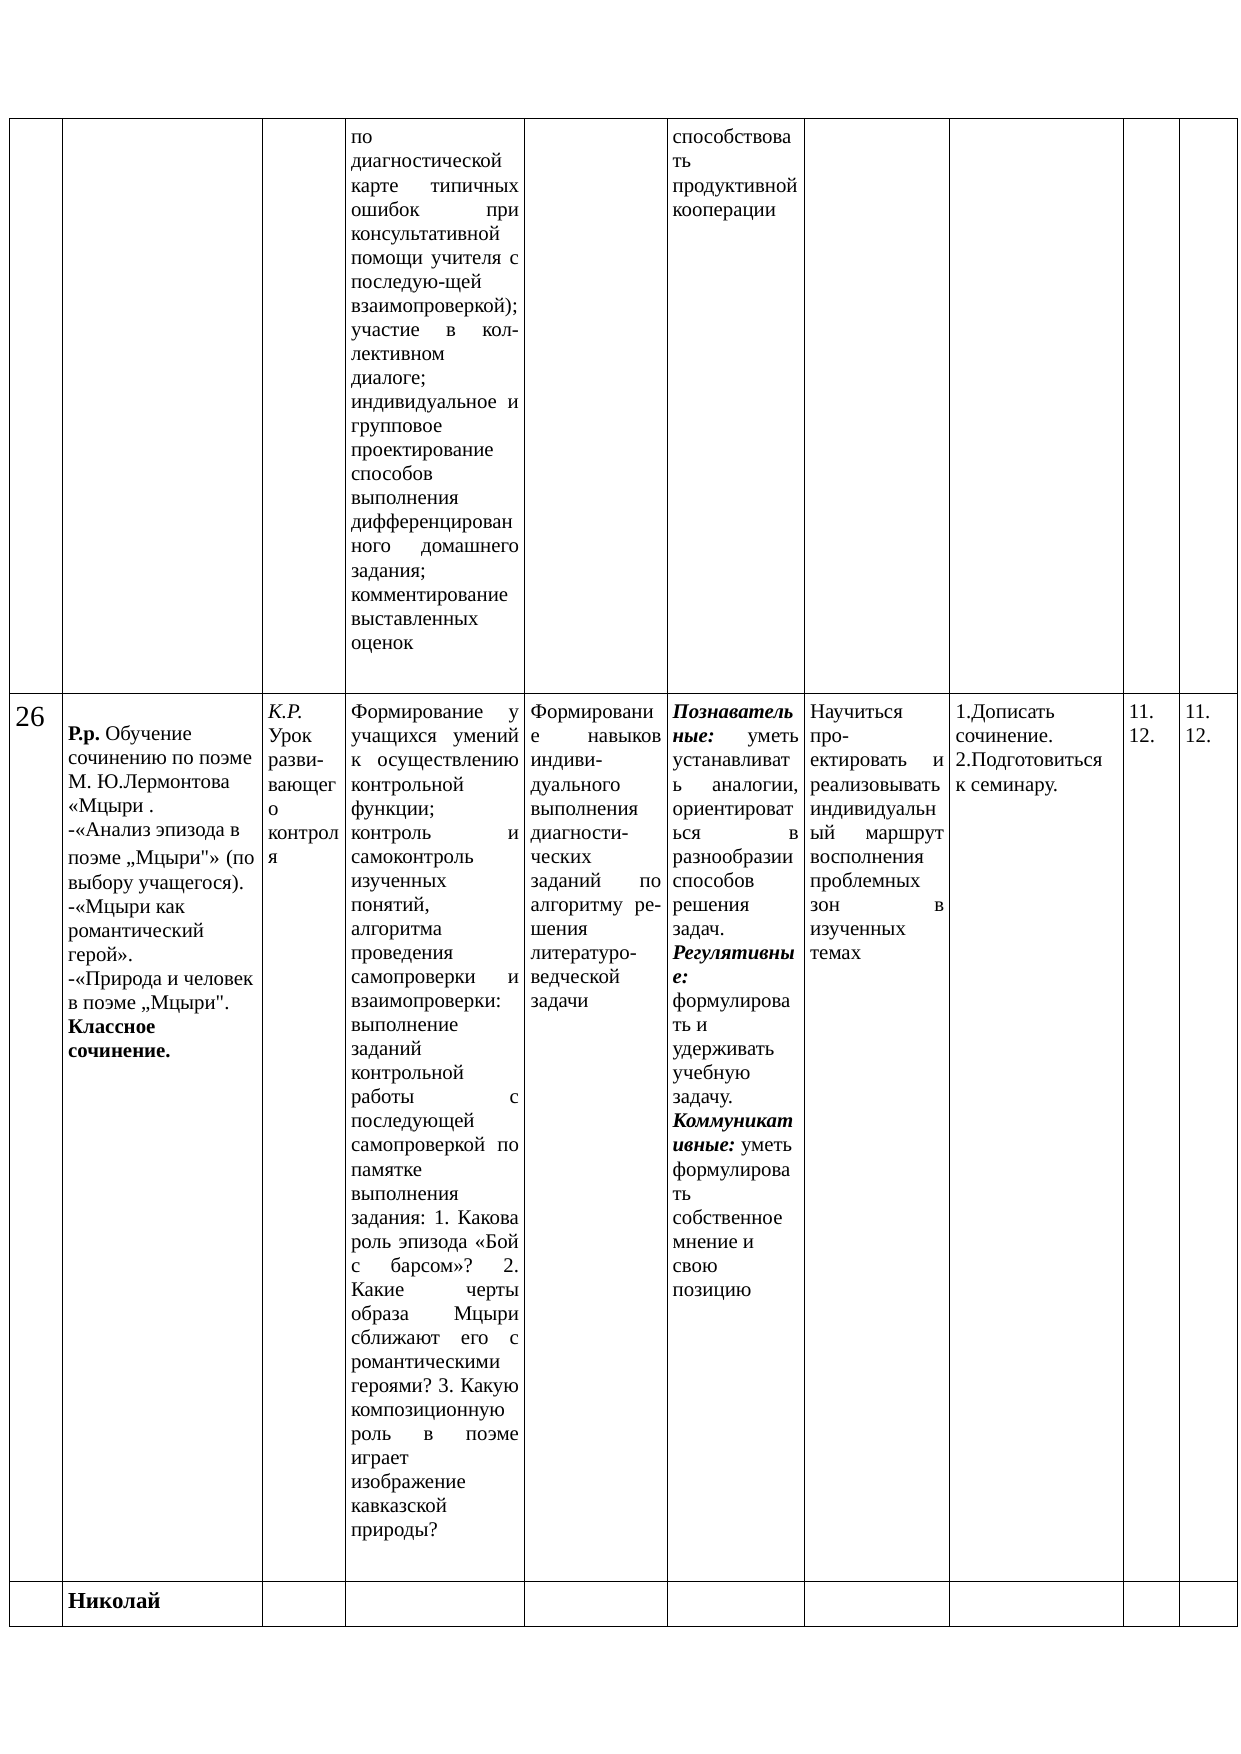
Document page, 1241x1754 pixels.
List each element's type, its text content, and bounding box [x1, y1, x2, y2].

table_cell [1180, 119, 1237, 693]
table_cell [805, 1582, 949, 1626]
table_cell [668, 1582, 804, 1626]
table_cell Николай [63, 1582, 262, 1626]
table_cell [1180, 1582, 1237, 1626]
table_cell [1124, 119, 1179, 693]
table_cell [805, 119, 949, 693]
table_cell [10, 119, 62, 693]
table_cell 11. 12. [1180, 694, 1237, 1581]
table_cell [346, 1582, 524, 1626]
table_cell по диагностической карте типичных ошибок при консультативной помощи учителя с последую-щей взаимопроверкой); участие в кол-лективном диалоге; индивидуальное и групповое проектирование способов выполнения дифференцированного домашнего задания; комментирование выставленных оценок [346, 119, 524, 693]
table_cell [63, 119, 262, 693]
table_cell [263, 119, 345, 693]
table_cell 11. 12. [1124, 694, 1179, 1581]
table_cell способствовать продуктивной кооперации [668, 119, 804, 693]
table_cell 26 [10, 694, 62, 1581]
table_cell Формирование навыков индиви-дуального выполнения диагности-ческих заданий по алгоритму ре-шения литературо-ведческой задачи [525, 694, 667, 1581]
table_cell Формирование у учащихся умений к осуществлению контрольной функции; контроль и самоконтроль изученных понятий, алгоритма проведения самопроверки и взаимопроверки: выполнение заданий контрольной работы с последующей самопроверкой по памятке выполнения задания: 1. Какова роль эпизода «Бой с барсом»? 2. Какие черты образа Мцыри сближают его с романтическими героями? 3. Какую композиционную роль в поэме играет изображение кавказской природы? [346, 694, 524, 1581]
table_cell 1.Дописать сочинение. 2.Подготовиться к семинару. [950, 694, 1123, 1581]
table_cell Познавательные: уметь устанавливать аналогии, ориентироваться в разнообразии способов решения задач. Регулятивные: формулировать и удерживать учебную задачу. Коммуникативные: уметь формулировать собственное мнение и свою позицию [668, 694, 804, 1581]
table_cell [263, 1582, 345, 1626]
table_cell [950, 119, 1123, 693]
table_cell [525, 1582, 667, 1626]
table_cell Р.р. Обучение сочинению по поэме М. Ю.Лермонтова «Мцыри . -«Анализ эпизода в поэме „Мцыри"» (по выбору учащегося). -«Мцыри как романтический герой». -«Природа и человек в поэме „Мцыри". Классное сочинение. [63, 694, 262, 1581]
table_cell [950, 1582, 1123, 1626]
table_cell К.Р. Урок разви-вающего контроля [263, 694, 345, 1581]
table_cell [1124, 1582, 1179, 1626]
table_cell Научиться про-ектировать и реализовывать индивидуальный маршрут восполнения проблемных зон в изученных темах [805, 694, 949, 1581]
table_cell [525, 119, 667, 693]
table_cell [10, 1582, 62, 1626]
